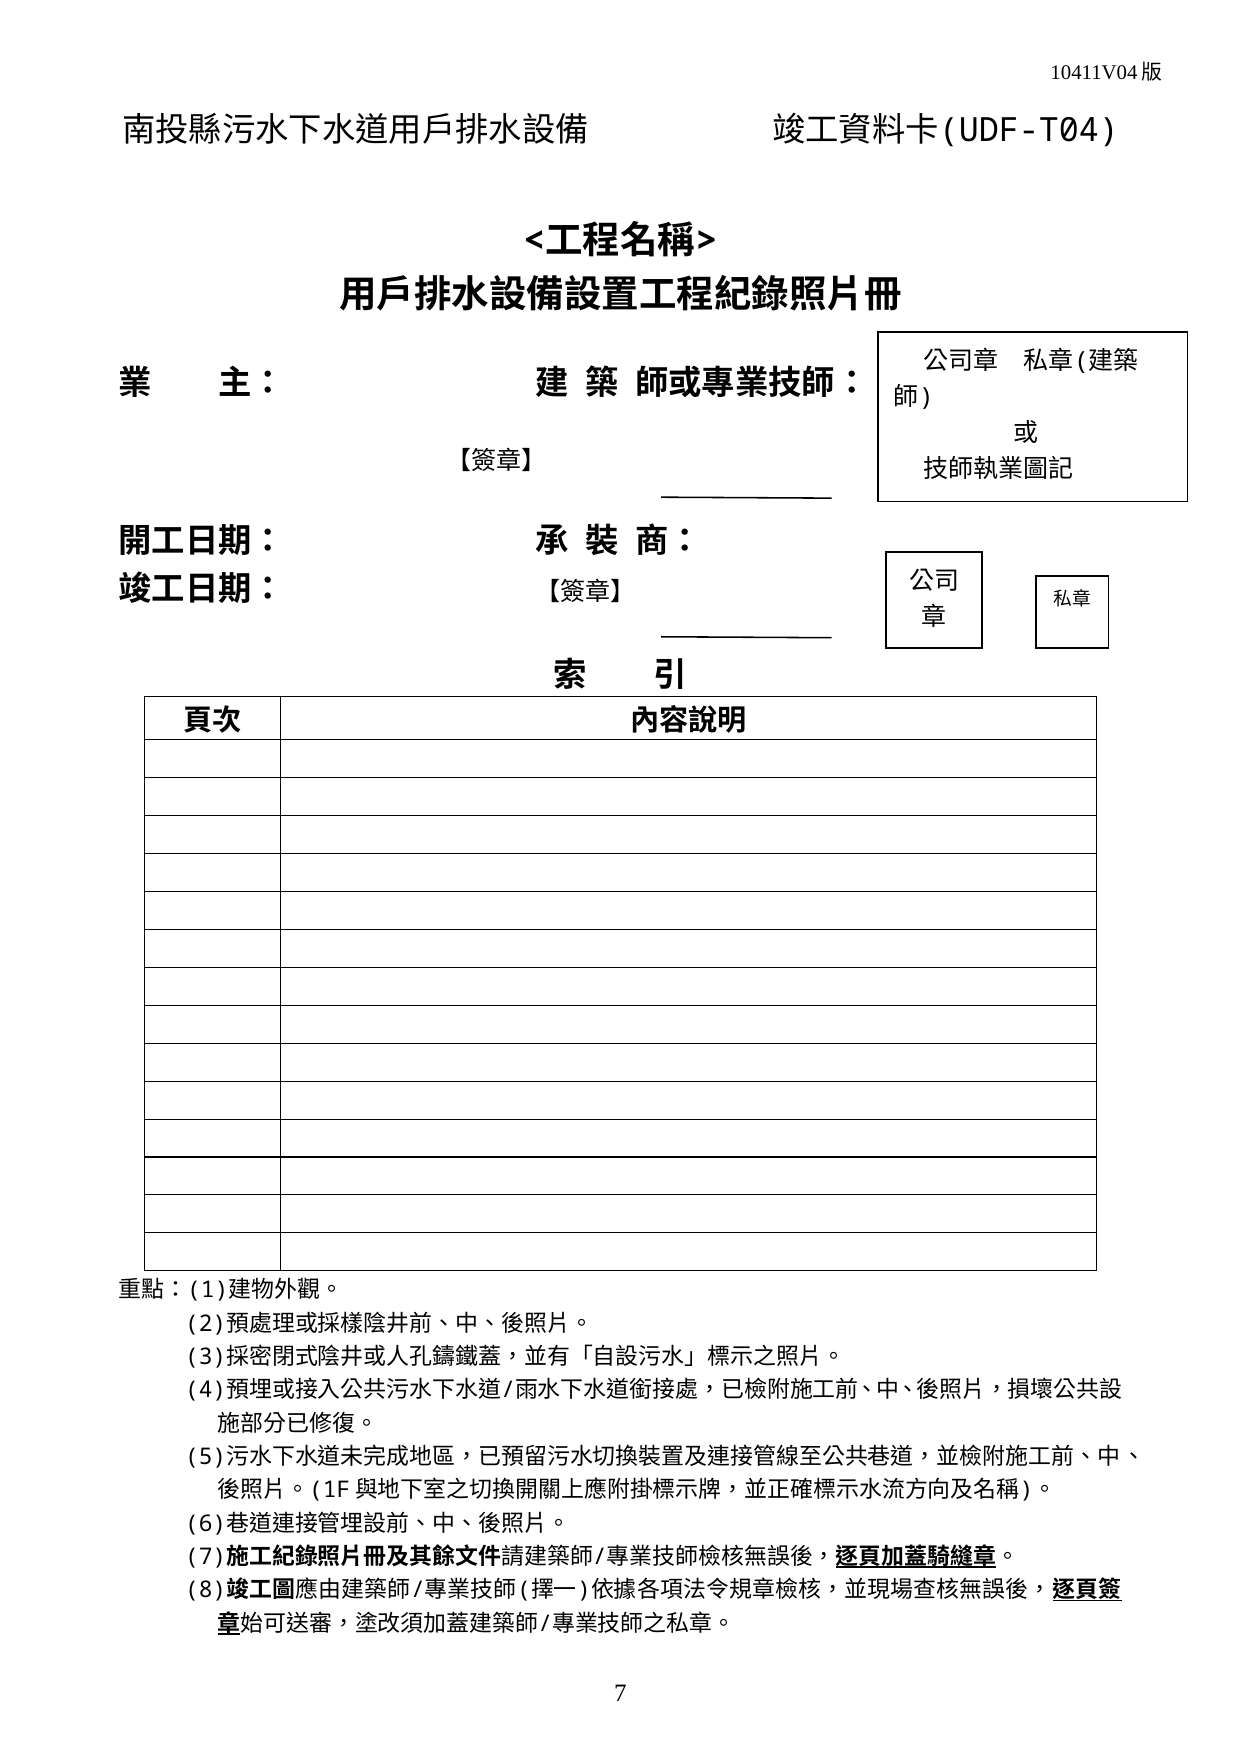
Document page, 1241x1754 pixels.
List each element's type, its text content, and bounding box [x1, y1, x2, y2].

table_cell [145, 1006, 280, 1043]
text 竣工日期： 【簽章】 [1037, 577, 1108, 647]
text <工程名稱> [118, 210, 1122, 264]
text 竣工日期： 【簽章】 [983, 562, 1122, 610]
table_cell [281, 1044, 1096, 1081]
table_cell [145, 854, 280, 891]
table_cell [281, 1158, 1096, 1194]
table_cell [281, 1233, 1096, 1270]
table_cell [281, 778, 1096, 815]
table_cell [281, 854, 1096, 891]
text (6)巷道連接管埋設前、中、後照片。 [185, 1504, 1122, 1538]
text (2)預處理或採樣陰井前、中、後照片。 [185, 1304, 1122, 1338]
text (7)施工紀錄照片冊及其餘文件請建築師/專業技師檢核無誤後，逐頁加蓋騎縫章。 [185, 1538, 1122, 1571]
text (3)採密閉式陰井或人孔鑄鐵蓋，並有「自設污水」標示之照片。 [185, 1338, 1122, 1371]
table_cell [281, 930, 1096, 967]
text (5)污水下水道未完成地區，已預留污水切換裝置及連接管線至公共巷道，並檢附施工前、中、後照片。(1F與地下室之切換開關上應附掛標示牌，並正確標示水流方向及名稱)。 [185, 1438, 1122, 1504]
table_header 頁次 [145, 697, 280, 739]
text 公司章 [902, 560, 966, 633]
text 業 主： 建 築 師或專業技師： [118, 356, 877, 404]
text (8)竣工圖應由建築師/專業技師(擇一)依據各項法令規章檢核，並現場查核無誤後，逐頁簽章始可送審，塗改須加蓋建築師/專業技師之私章。 [185, 1571, 1122, 1638]
table_cell [145, 968, 280, 1005]
text 或 [894, 413, 1172, 449]
table_cell [281, 1195, 1096, 1232]
table_cell [145, 816, 280, 853]
table_cell [145, 1158, 280, 1194]
text (4)預埋或接入公共污水下水道/雨水下水道銜接處，已檢附施工前、中、後照片，損壞公共設施部分已修復。 [185, 1371, 1122, 1438]
text 用戶排水設備設置工程紀錄照片冊 [118, 264, 1122, 319]
table_cell [145, 740, 280, 777]
table_cell [281, 816, 1096, 853]
text [887, 553, 981, 647]
table_cell [145, 1120, 280, 1156]
text 公司章 私章(建築師) [894, 340, 1172, 413]
text 開工日期： 承 裝 商： [118, 514, 1122, 562]
table_cell [145, 1082, 280, 1118]
text 索 引 [118, 648, 1122, 696]
text 重點：(1)建物外觀。 [118, 1271, 1122, 1304]
table_cell [145, 1233, 280, 1270]
table_cell [281, 892, 1096, 929]
text 竣工日期： 【簽章】 [118, 562, 885, 610]
text 技師執業圖記 [894, 449, 1172, 485]
table_cell [145, 778, 280, 815]
table_cell [145, 1195, 280, 1232]
text 私章 [1052, 584, 1093, 611]
text 【簽章】 [356, 441, 877, 477]
table_cell [145, 1044, 280, 1081]
table_cell [281, 968, 1096, 1005]
table_cell [281, 1006, 1096, 1043]
text 南投縣污水下水道用戶排水設備 竣工資料卡(UDF-T04) [118, 97, 1122, 164]
table_cell [281, 1082, 1096, 1118]
table_cell [281, 1120, 1096, 1156]
table_cell [145, 930, 280, 967]
table_cell [281, 740, 1096, 777]
table_header 內容說明 [281, 697, 1096, 739]
table_cell [145, 892, 280, 929]
